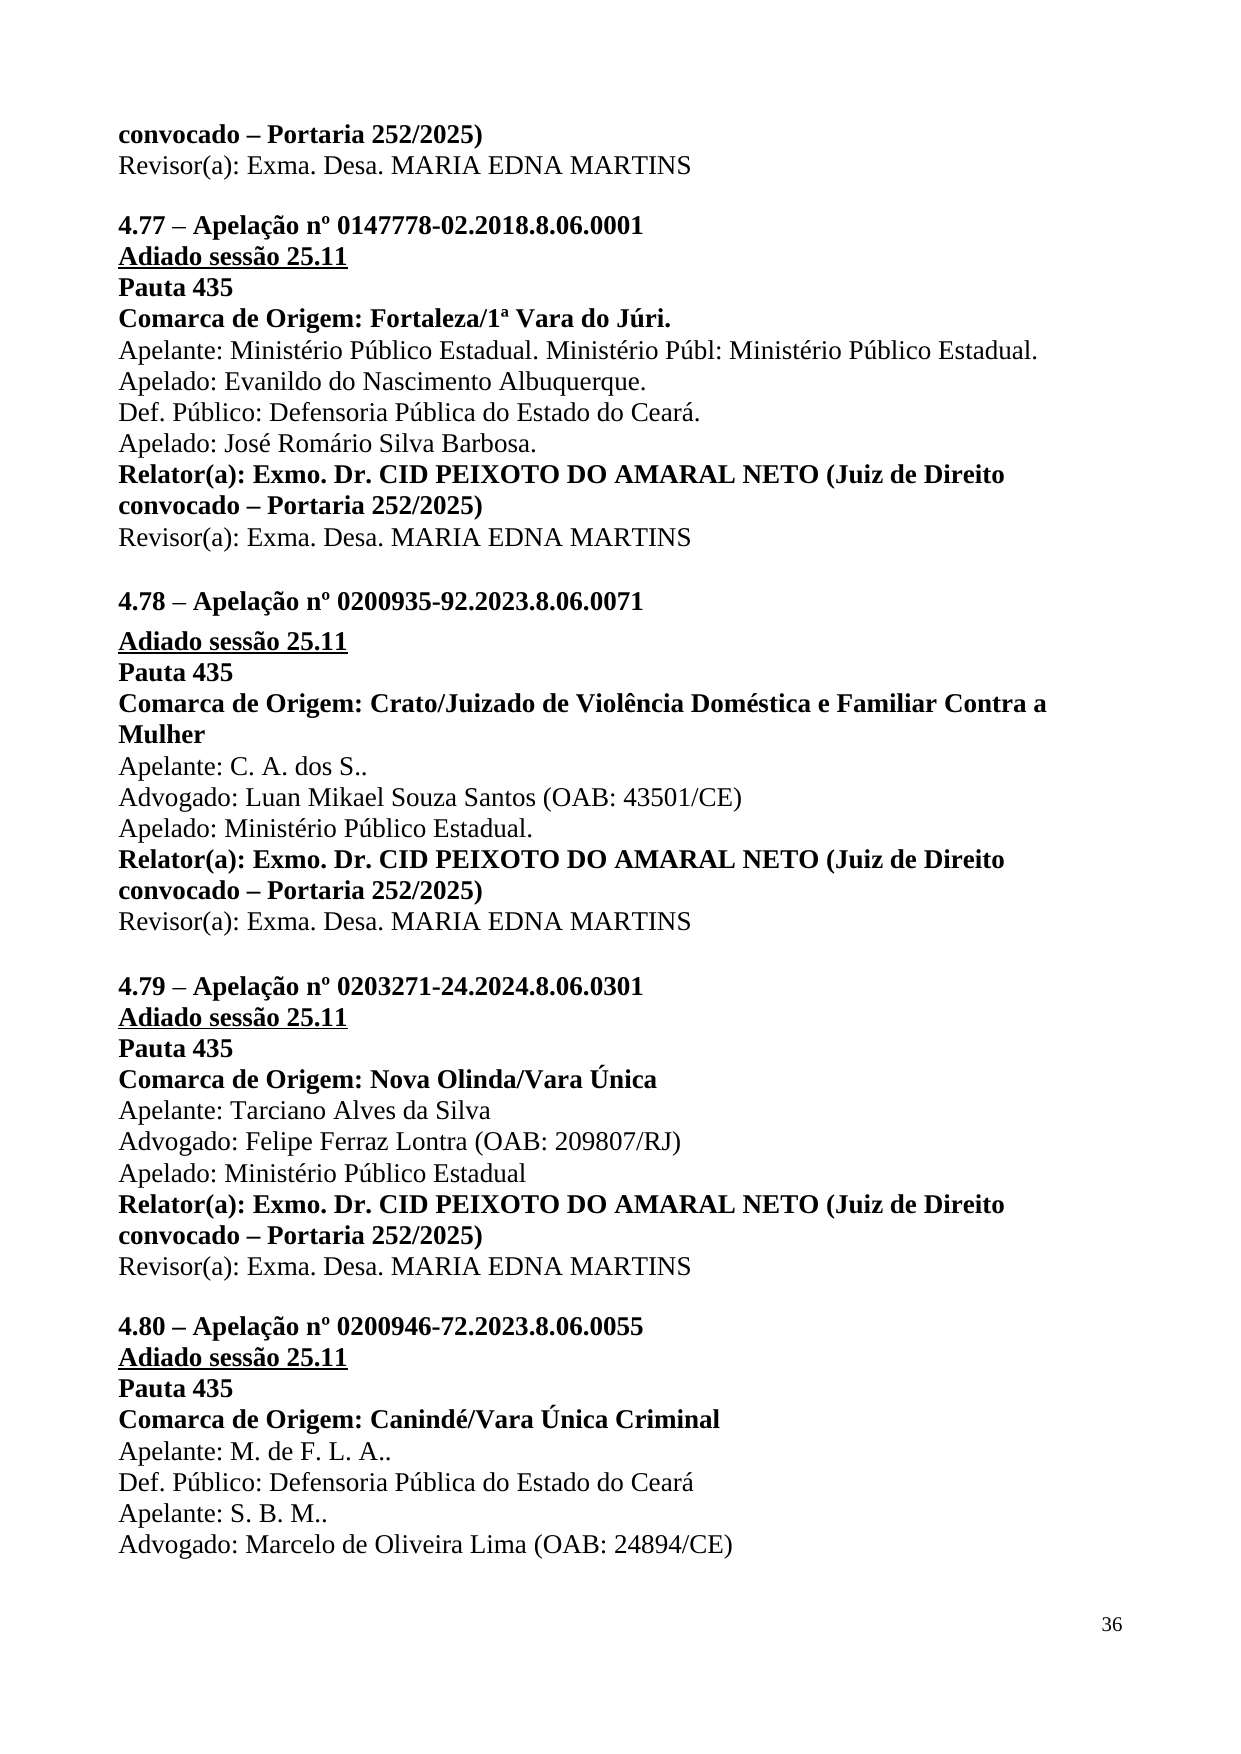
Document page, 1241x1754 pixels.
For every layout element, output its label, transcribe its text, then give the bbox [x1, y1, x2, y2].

text 4.79 – Apelação nº 0203271-24.2024.8.06.0301 [118, 970, 1122, 1001]
text Adiado sessão 25.11 Pauta 435 Comarca de Origem: Crato/Juizado de Violência Doméstica e Familiar Contra a Mulher Apelante: C. A. dos S.. Advogado: Luan Mikael Souza Santos (OAB: 43501/CE) Apelado: Ministério Público Estadual. Relator(a): Exmo. Dr. CID PEIXOTO DO AMARAL NETO (Juiz de Direito convocado – Portaria 252/2025) Revisor(a): Exma. Desa. MARIA EDNA MARTINS [118, 625, 1122, 937]
text convocado – Portaria 252/2025) Revisor(a): Exma. Desa. MARIA EDNA MARTINS [118, 118, 1122, 180]
text 4.80 – Apelação nº 0200946-72.2023.8.06.0055 [118, 1310, 1122, 1341]
text Adiado sessão 25.11 Pauta 435 Comarca de Origem: Nova Olinda/Vara Única Apelante: Tarciano Alves da Silva Advogado: Felipe Ferraz Lontra (OAB: 209807/RJ) Apelado: Ministério Público Estadual Relator(a): Exmo. Dr. CID PEIXOTO DO AMARAL NETO (Juiz de Direito convocado – Portaria 252/2025) Revisor(a): Exma. Desa. MARIA EDNA MARTINS [118, 1001, 1122, 1281]
text 4.77 – Apelação nº 0147778-02.2018.8.06.0001 [118, 209, 1122, 240]
text 4.78 – Apelação nº 0200935-92.2023.8.06.0071 [118, 585, 1122, 616]
text Adiado sessão 25.11 Pauta 435 Comarca de Origem: Fortaleza/1ª Vara do Júri. Apelante: Ministério Público Estadual. Ministério Públ: Ministério Público Estadual. Apelado: Evanildo do Nascimento Albuquerque. Def. Público: Defensoria Pública do Estado do Ceará. Apelado: José Romário Silva Barbosa. Relator(a): Exmo. Dr. CID PEIXOTO DO AMARAL NETO (Juiz de Direito convocado – Portaria 252/2025) Revisor(a): Exma. Desa. MARIA EDNA MARTINS [118, 240, 1122, 552]
text Adiado sessão 25.11 Pauta 435 Comarca de Origem: Canindé/Vara Única Criminal Apelante: M. de F. L. A.. Def. Público: Defensoria Pública do Estado do Ceará Apelante: S. B. M.. Advogado: Marcelo de Oliveira Lima (OAB: 24894/CE) [118, 1341, 1122, 1559]
